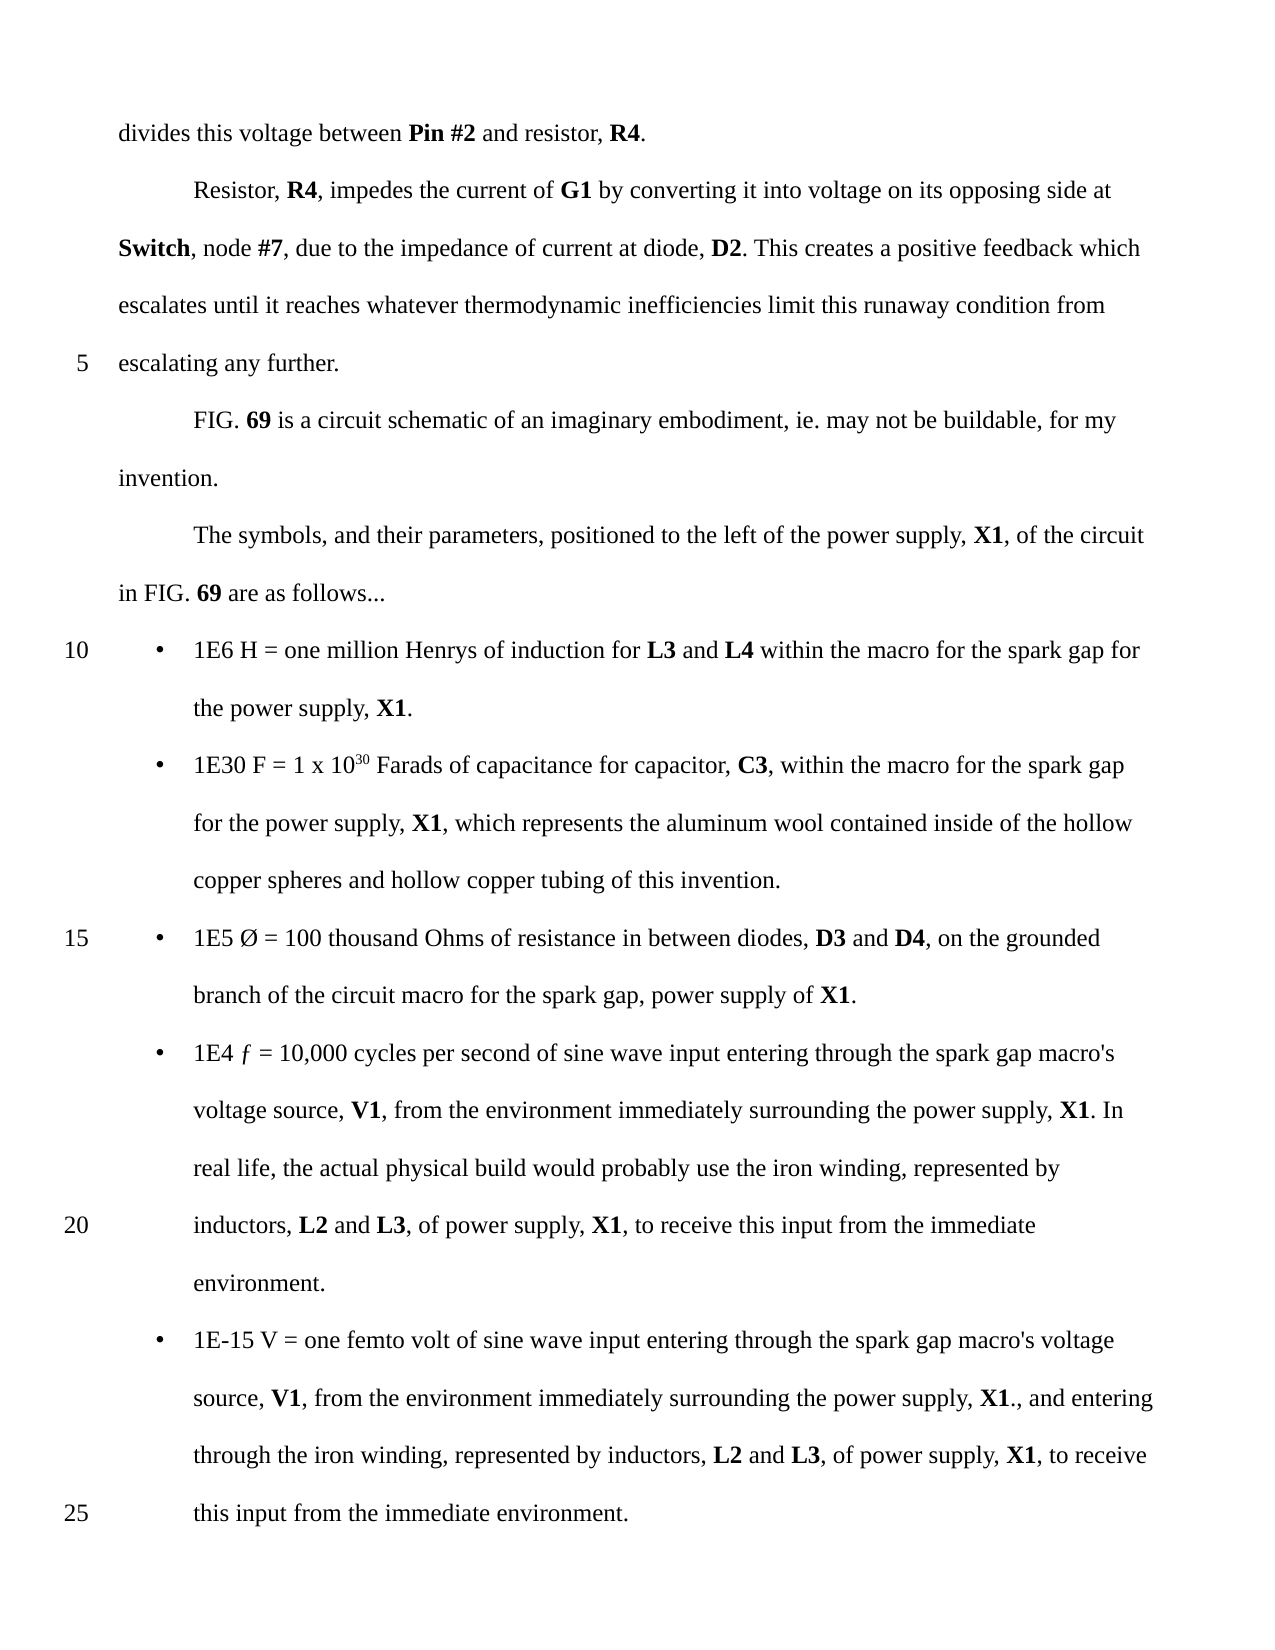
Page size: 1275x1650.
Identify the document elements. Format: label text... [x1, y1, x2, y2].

list 1E30 F = 1 x 1030 Farads of capacitance for capacitor, C3, within the macro for the spark gap for the power supply, X1, which represents the aluminum wool contained inside of the hollow copper spheres and hollow copper tubing of this invention. [156, 751, 1157, 894]
text divides this voltage between Pin #2 and resistor, R4. [118, 118, 1157, 147]
list 1E-15 V = one femto volt of sine wave input entering through the spark gap macro's voltage source, V1, from the environment immediately surrounding the power supply, X1., and entering through the iron winding, represented by inductors, L2 and L3, of power supply, X1, to receive this input from the immediate environment. [156, 1326, 1157, 1527]
list 1E6 H = one million Henrys of induction for L3 and L4 within the macro for the spark gap for the power supply, X1. [156, 636, 1157, 722]
text FIG. 69 is a circuit schematic of an imaginary embodiment, ie. may not be buildable, for my invention. [118, 406, 1157, 492]
list 1E5 Ø = 100 thousand Ohms of resistance in between diodes, D3 and D4, on the grounded branch of the circuit macro for the spark gap, power supply of X1. [156, 923, 1157, 1009]
list 1E4 ƒ = 10,000 cycles per second of sine wave input entering through the spark gap macro's voltage source, V1, from the environment immediately surrounding the power supply, X1. In real life, the actual physical build would probably use the iron winding, represented by inductors, L2 and L3, of power supply, X1, to receive this input from the immediate environment. [156, 1038, 1157, 1297]
text The symbols, and their parameters, positioned to the left of the power supply, X1, of the circuit in FIG. 69 are as follows... [118, 521, 1157, 607]
text Resistor, R4, impedes the current of G1 by converting it into voltage on its opposing side at Switch, node #7, due to the impedance of current at diode, D2. This creates a positive feedback which escalates until it reaches whatever thermodynamic inefficiencies limit this runaway condition from escalating any further. [118, 176, 1157, 377]
